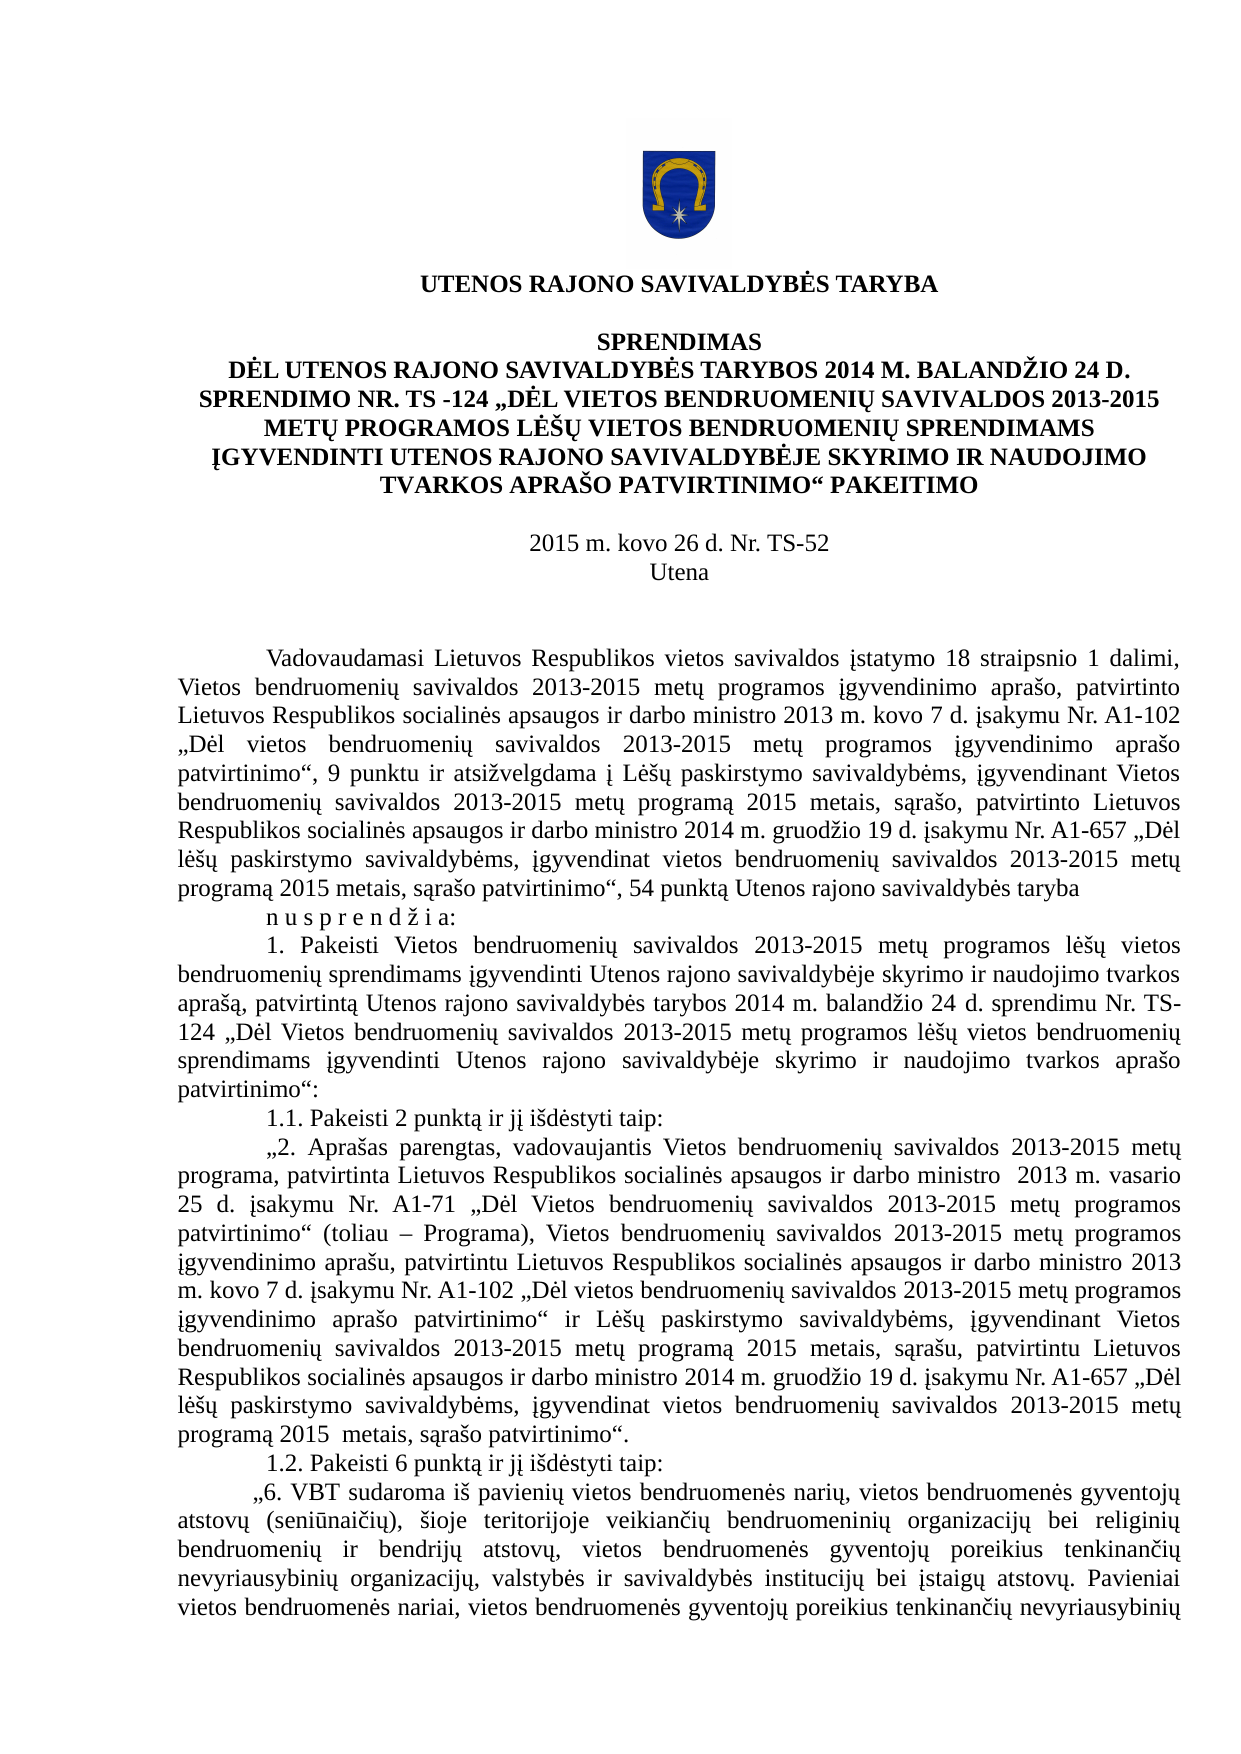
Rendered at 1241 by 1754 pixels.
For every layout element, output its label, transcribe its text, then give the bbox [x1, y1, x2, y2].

text DĖL UTENOS RAJONO SAVIVALDYBĖS TARYBOS 2014 M. BALANDŽIO 24 D. SPRENDIMO NR. TS -124 „DĖL VIETOS BENDRUOMENIŲ SAVIVALDOS 2013-2015 METŲ PROGRAMOS LĖŠŲ VIETOS BENDRUOMENIŲ SPRENDIMAMS ĮGYVENDINTI UTENOS RAJONO SAVIVALDYBĖJE SKYRIMO IR NAUDOJIMO TVARKOS APRAŠO PATVIRTINIMO“ PAKEITIMO [177, 355, 1181, 499]
text „2. Aprašas parengtas, vadovaujantis Vietos bendruomenių savivaldos 2013-2015 metų programa, patvirtinta Lietuvos Respublikos socialinės apsaugos ir darbo ministro 2013 m. vasario 25 d. įsakymu Nr. A1-71 „Dėl Vietos bendruomenių savivaldos 2013-2015 metų programos patvirtinimo“ (toliau – Programa), Vietos bendruomenių savivaldos 2013-2015 metų programos įgyvendinimo aprašu, patvirtintu Lietuvos Respublikos socialinės apsaugos ir darbo ministro 2013 m. kovo 7 d. įsakymu Nr. A1-102 „Dėl vietos bendruomenių savivaldos 2013-2015 metų programos įgyvendinimo aprašo patvirtinimo“ ir Lėšų paskirstymo savivaldybėms, įgyvendinant Vietos bendruomenių savivaldos 2013-2015 metų programą 2015 metais, sąrašu, patvirtintu Lietuvos Respublikos socialinės apsaugos ir darbo ministro 2014 m. gruodžio 19 d. įsakymu Nr. A1-657 „Dėl lėšų paskirstymo savivaldybėms, įgyvendinat vietos bendruomenių savivaldos 2013-2015 metų programą 2015 metais, sąrašo patvirtinimo“. [177, 1132, 1181, 1448]
text SPRENDIMAS [177, 327, 1181, 355]
text 1. Pakeisti Vietos bendruomenių savivaldos 2013-2015 metų programos lėšų vietos bendruomenių sprendimams įgyvendinti Utenos rajono savivaldybėje skyrimo ir naudojimo tvarkos aprašą, patvirtintą Utenos rajono savivaldybės tarybos 2014 m. balandžio 24 d. sprendimu Nr. TS-124 „Dėl Vietos bendruomenių savivaldos 2013-2015 metų programos lėšų vietos bendruomenių sprendimams įgyvendinti Utenos rajono savivaldybėje skyrimo ir naudojimo tvarkos aprašo patvirtinimo“: [177, 930, 1181, 1103]
text 2015 m. kovo 26 d. Nr. TS-52 [177, 528, 1181, 557]
text 1.1. Pakeisti 2 punktą ir jį išdėstyti taip: [177, 1103, 1181, 1132]
text Utena [177, 557, 1181, 585]
text UTENOS RAJONO SAVIVALDYBĖS TARYBA [177, 269, 1181, 298]
text n u s p r e n d ž i a: [177, 902, 1181, 930]
text „6. VBT sudaroma iš pavienių vietos bendruomenės narių, vietos bendruomenės gyventojų atstovų (seniūnaičių), šioje teritorijoje veikiančių bendruomeninių organizacijų bei religinių bendruomenių ir bendrijų atstovų, vietos bendruomenės gyventojų poreikius tenkinančių nevyriausybinių organizacijų, valstybės ir savivaldybės institucijų bei įstaigų atstovų. Pavieniai vietos bendruomenės nariai, vietos bendruomenės gyventojų poreikius tenkinančių nevyriausybinių [177, 1477, 1181, 1620]
text Vadovaudamasi Lietuvos Respublikos vietos savivaldos įstatymo 18 straipsnio 1 dalimi, Vietos bendruomenių savivaldos 2013-2015 metų programos įgyvendinimo aprašo, patvirtinto Lietuvos Respublikos socialinės apsaugos ir darbo ministro 2013 m. kovo 7 d. įsakymu Nr. A1-102 „Dėl vietos bendruomenių savivaldos 2013-2015 metų programos įgyvendinimo aprašo patvirtinimo“, 9 punktu ir atsižvelgdama į Lėšų paskirstymo savivaldybėms, įgyvendinant Vietos bendruomenių savivaldos 2013-2015 metų programą 2015 metais, sąrašo, patvirtinto Lietuvos Respublikos socialinės apsaugos ir darbo ministro 2014 m. gruodžio 19 d. įsakymu Nr. A1-657 „Dėl lėšų paskirstymo savivaldybėms, įgyvendinat vietos bendruomenių savivaldos 2013-2015 metų programą 2015 metais, sąrašo patvirtinimo“, 54 punktą Utenos rajono savivaldybės taryba [177, 643, 1181, 902]
text 1.2. Pakeisti 6 punktą ir jį išdėstyti taip: [177, 1448, 1181, 1477]
